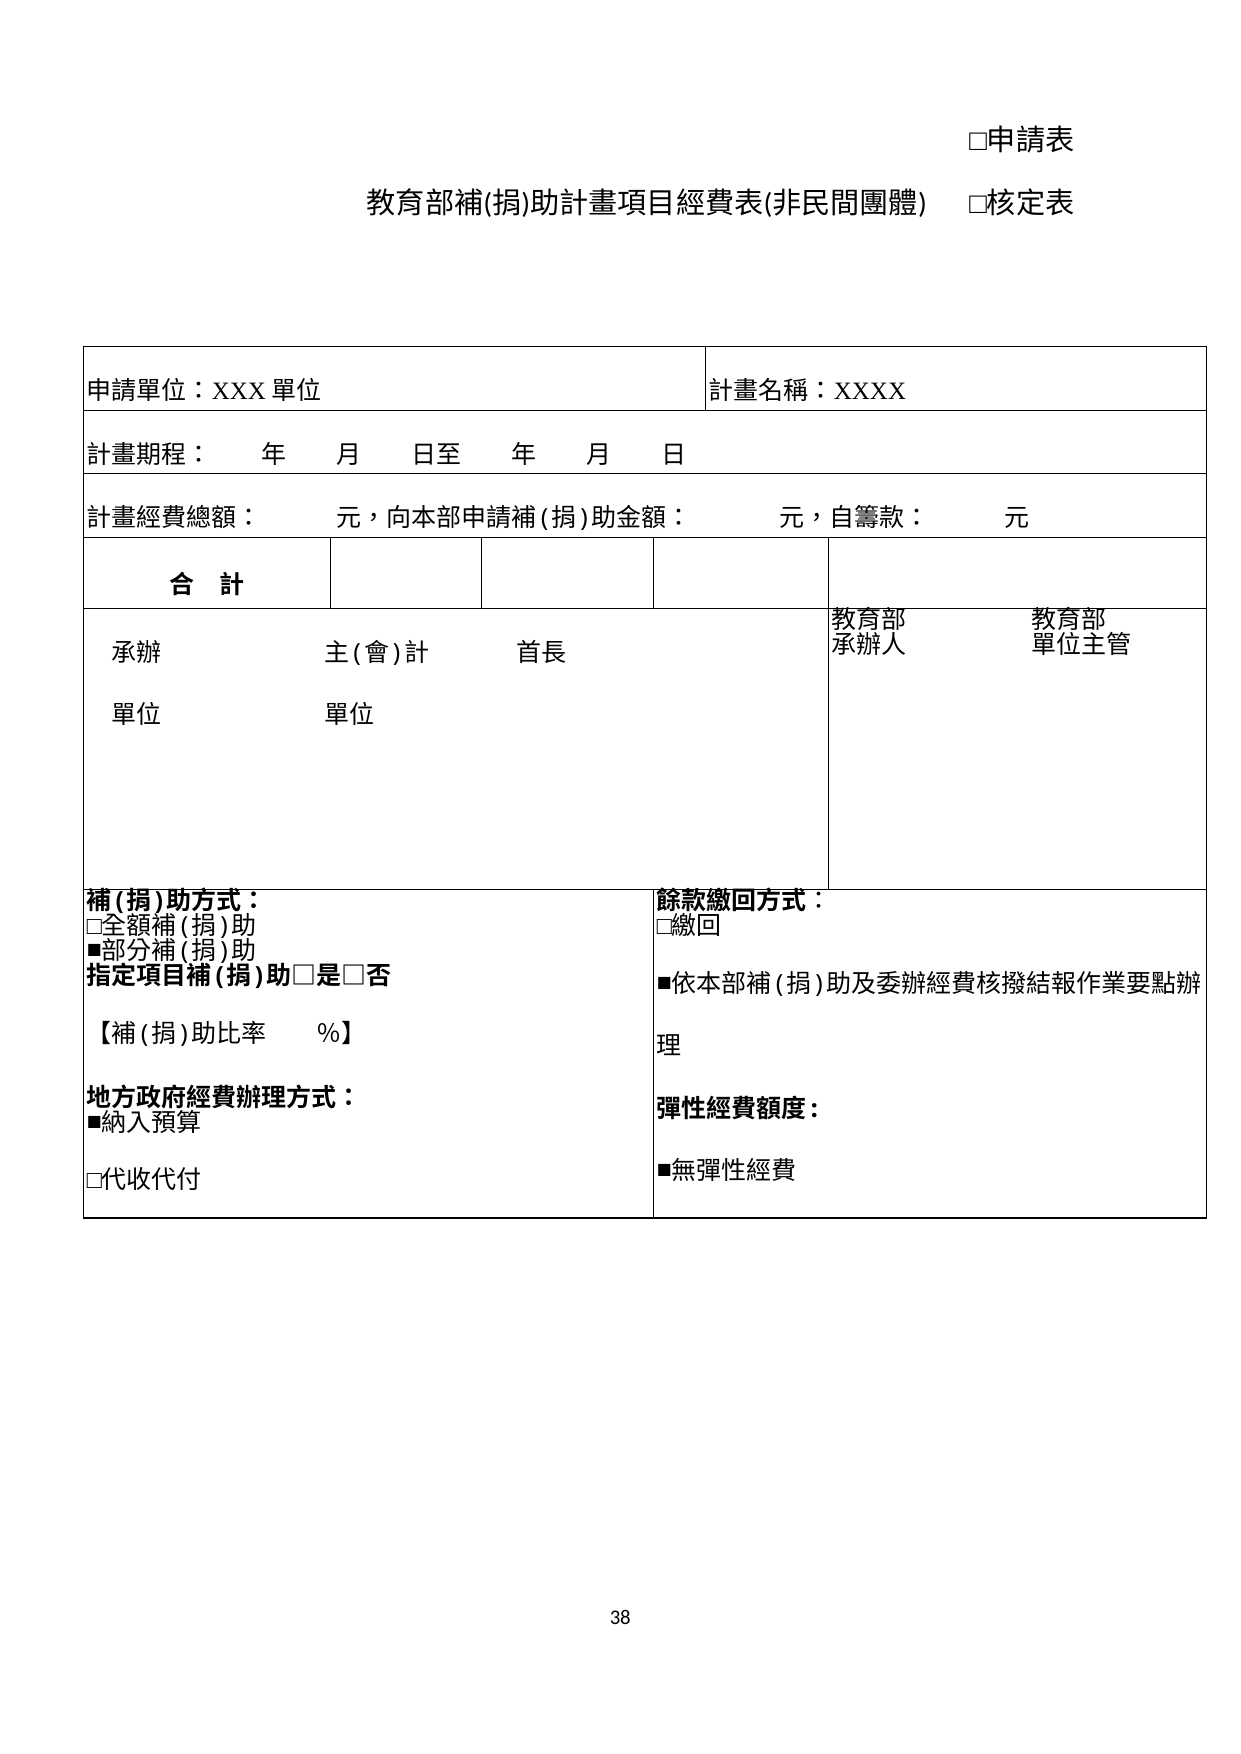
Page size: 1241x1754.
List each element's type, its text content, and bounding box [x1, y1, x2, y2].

table_cell [335, 221, 352, 284]
table_cell 申請單位：XXX單位 [84, 347, 705, 410]
table_cell 計畫經費總額： 元，向本部申請補(捐)助金額： 元，自籌款： 元 [84, 474, 1206, 537]
table_cell [1102, 284, 1206, 346]
table_header [330, 96, 335, 159]
table_cell [330, 159, 335, 221]
table_header [84, 96, 330, 159]
table_cell 計畫名稱：XXXX [706, 347, 1206, 410]
table_cell [1102, 159, 1206, 221]
table_cell [335, 159, 352, 221]
table_cell □核定表 [941, 159, 1102, 221]
table_header [335, 96, 352, 159]
table_cell [330, 221, 335, 284]
table_cell 教育部 教育部 承辦人 單位主管 [829, 609, 1206, 889]
table_cell [829, 538, 1206, 608]
table_cell [941, 221, 1102, 284]
table_header [352, 96, 941, 159]
table_cell 計畫期程： 年 月 日至 年 月 日 [84, 411, 1206, 473]
table_cell [654, 538, 828, 608]
table_cell [331, 538, 481, 608]
table_cell [84, 284, 330, 346]
table_cell [1102, 221, 1206, 284]
table_cell [84, 221, 330, 284]
table_cell [330, 284, 335, 346]
table_cell 餘款繳回方式： □繳回 ■依本部補(捐)助及委辦經費核撥結報作業要點辦理 彈性經費額度: ■無彈性經費 □計畫金額2%，計 元(上限為2萬5,000元) [654, 890, 1206, 1217]
table_cell 合 計 [84, 538, 330, 608]
table_cell [84, 159, 330, 221]
table_cell 承辦 主(會)計 首長 單位 單位 [84, 609, 828, 889]
table_header □申請表 [941, 96, 1102, 159]
table_cell [941, 284, 1102, 346]
table_cell [352, 284, 941, 346]
table_header [1102, 96, 1206, 159]
table_cell 教育部補(捐)助計畫項目經費表(非民間團體) [352, 159, 941, 221]
table_cell 補(捐)助方式： □全額補(捐)助 ■部分補(捐)助 指定項目補(捐)助□是□否 【補(捐)助比率 ％】 地方政府經費辦理方式： ■納入預算 □代收代付 □非屬地方政府 [84, 890, 653, 1217]
table_cell [335, 284, 352, 346]
table_cell [482, 538, 653, 608]
table_cell [352, 221, 941, 284]
